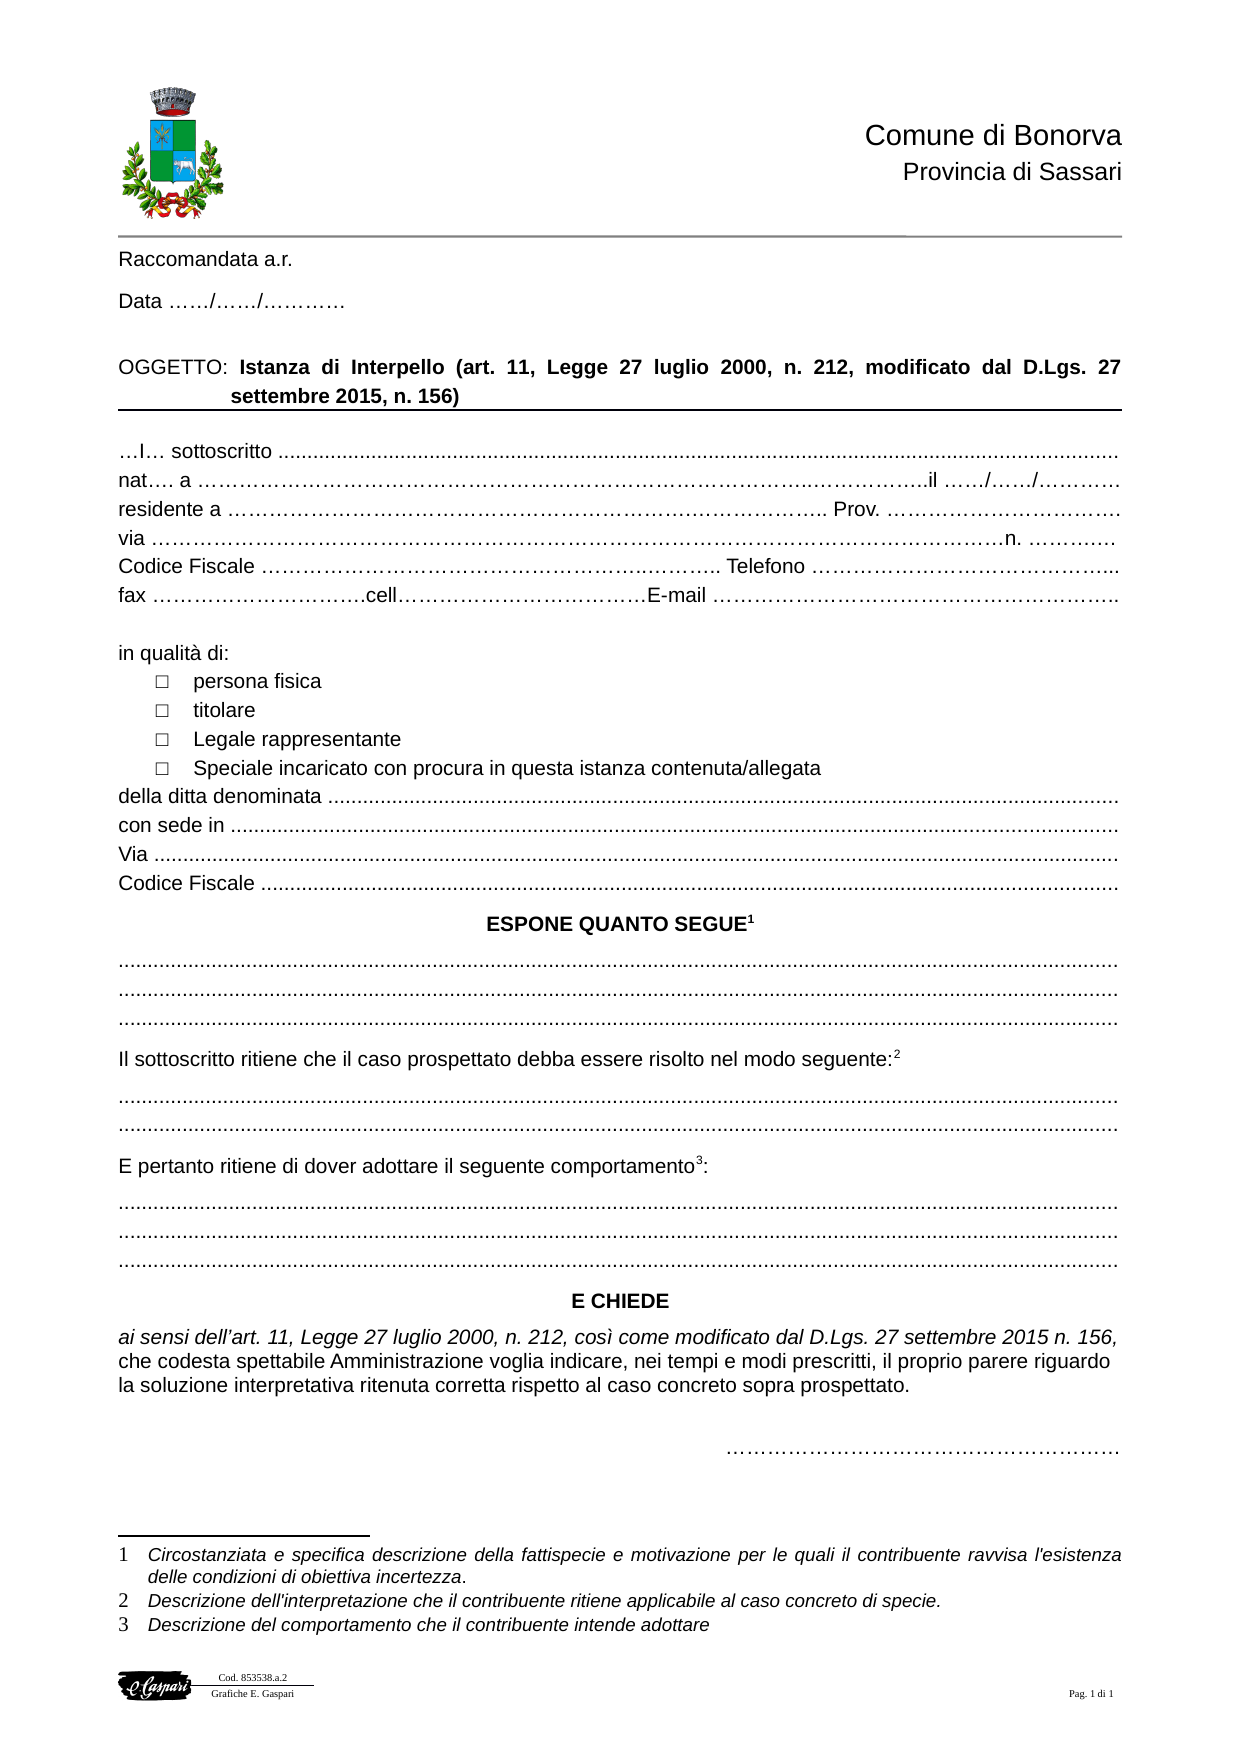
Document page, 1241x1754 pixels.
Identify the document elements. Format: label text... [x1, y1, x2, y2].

text Il sottoscritto ritiene che il caso prospettato debba essere risolto nel modo seguente: [118, 1047, 1122, 1071]
text OGGETTO: Istanza di Interpello (art. 11, Legge 27 luglio 2000, n. 212, modificato dal D.Lgs. 27 settembre 2015, n. 156) [118, 355, 1122, 409]
text ………………………………………………… [723, 1434, 1122, 1458]
text Comune di Bonorva [224, 118, 1122, 152]
text della ditta denominata [118, 784, 1122, 808]
list titolare [156, 698, 1122, 722]
text Data ……/……/………… [118, 288, 1122, 312]
text Via [118, 842, 1122, 866]
text ai sensi dell’art. 11, Legge 27 luglio 2000, n. 212, così come modificato dal D.Lgs. 27 settembre 2015 n. 156, che codesta spettabile Amministrazione voglia indicare, nei tempi e modi prescritti, il proprio parere riguardo la soluzione interpretativa ritenuta corretta rispetto al caso concreto sopra prospettato. [118, 1325, 1122, 1397]
picture [117, 1670, 192, 1701]
text nat…. a ……………………………………………………………………………..……………..il ……/……/………… [118, 468, 1122, 492]
text Codice Fiscale [118, 871, 1122, 894]
text fax ………………………….cell………………………………E-mail ………………………………………………….. [118, 583, 1122, 607]
text via ……………………………………………………………………………………………………………n. ……….… [118, 526, 1122, 549]
text in qualità di: [118, 641, 1122, 664]
text Codice Fiscale ………………………………………………..……….. Telefono ……………………………………... [118, 554, 1122, 578]
list Legale rappresentante [156, 727, 1122, 751]
text E CHIEDE [118, 1289, 1122, 1313]
text residente a ………………………………………………………….……………….. Prov. ……………………………. [118, 497, 1122, 521]
text …I… sottoscritto [118, 439, 1122, 463]
picture [122, 87, 224, 219]
text E pertanto ritiene di dover adottare il seguente comportamento: [118, 1153, 1122, 1177]
text Descrizione del comportamento che il contribuente intende adottare [118, 1612, 1122, 1636]
text Raccomandata a.r. [118, 247, 1122, 271]
text ESPONE QUANTO SEGUE [118, 912, 1122, 936]
list persona fisica [156, 669, 1122, 693]
text con sede in [118, 813, 1122, 837]
text Provincia di Sassari [224, 157, 1122, 185]
text Circostanziata e specifica descrizione della fattispecie e motivazione per le quali il contribuente ravvisa l'esistenza delle condizioni di obiettiva incertezza. [118, 1542, 1122, 1588]
list Speciale incaricato con procura in questa istanza contenuta/allegata [156, 756, 1122, 779]
text Descrizione dell'interpretazione che il contribuente ritiene applicabile al caso concreto di specie. [118, 1588, 1122, 1612]
